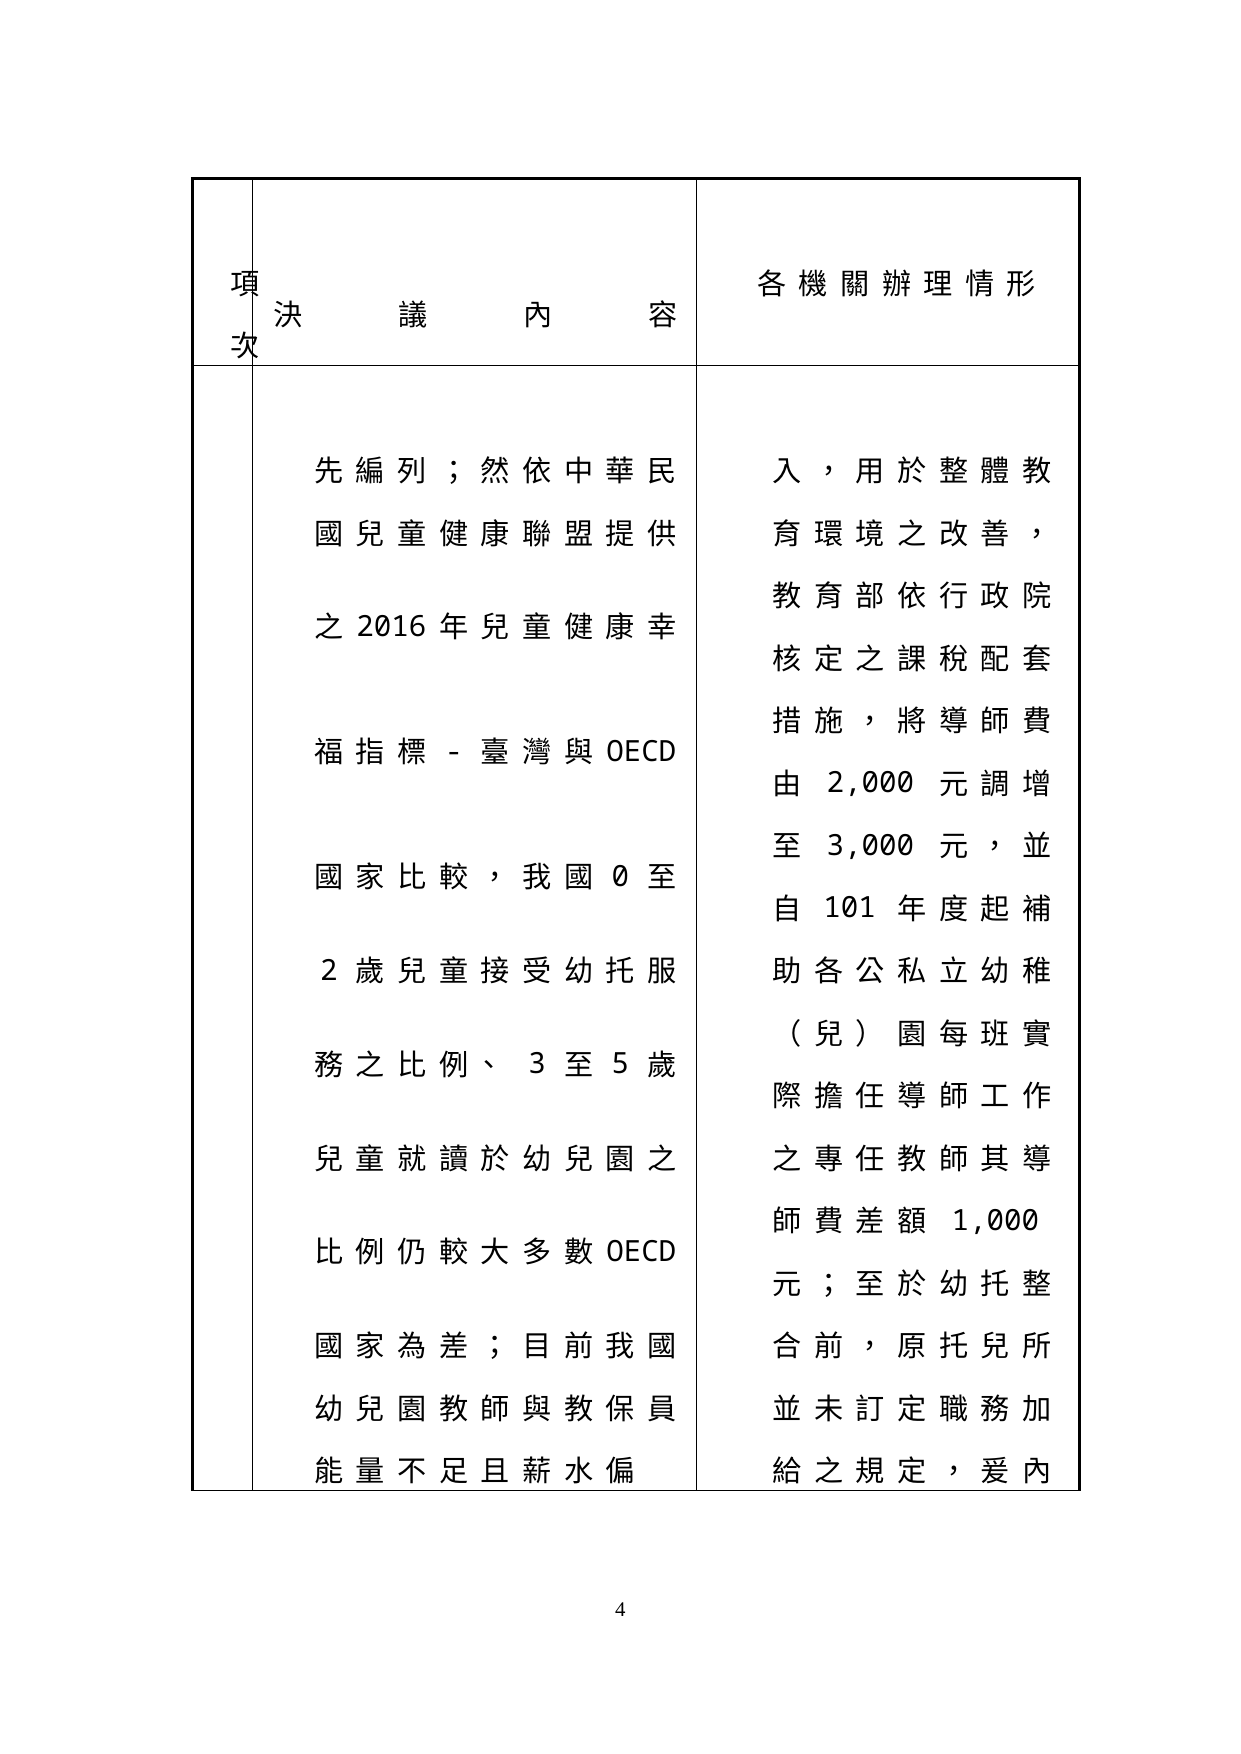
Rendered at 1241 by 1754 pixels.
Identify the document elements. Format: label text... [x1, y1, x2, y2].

table_cell 入，用於整體教育環境之改善，教育部依行政院核定之課稅配套措施，將導師費由2,000元調增至3,000元，並自101年度起補助各公私立幼稚（兒）園每班實際擔任導師工作之專任教師其導師費差額1,000元；至於幼托整合前，原托兒所並未訂定職務加給之規定，爰內 [697, 366, 1078, 1490]
table_header 決 議 內 容 [253, 180, 696, 365]
table_cell 【通案決議】 (十二)有鑑於我國於103年度公布兒童權利公約施行法，明定各級政府機關執行公約保障各項兒童及少年權利規定所需之經費，應依財政狀況優先編列；然依中華民國兒童健康聯盟提供之2016年兒童健康幸福指標-臺灣與OECD國家比較，我國0至2歲兒童接受幼托服務之比例、3至5歲兒童就讀於幼兒園之比例仍較大多數OECD國家為差；目前我國幼兒園教師與教保員能量不足且薪水偏低，而對於各種幼兒園之補助不僅複雜且不公平，爰建請政府應研擬透過更公平的育兒津貼方式，並研議儘早落實行政院宣示「私立幼兒園導師費與教保津貼每月均達3千元」，保障幼教人員薪資，以達到家長、教師、業者、幼兒乃致國家之多贏局面。 [253, 366, 696, 1490]
table_header 項次 [194, 180, 252, 365]
table_header 各機關辦理情形 [697, 180, 1078, 365]
table_cell 1. [194, 366, 252, 1490]
